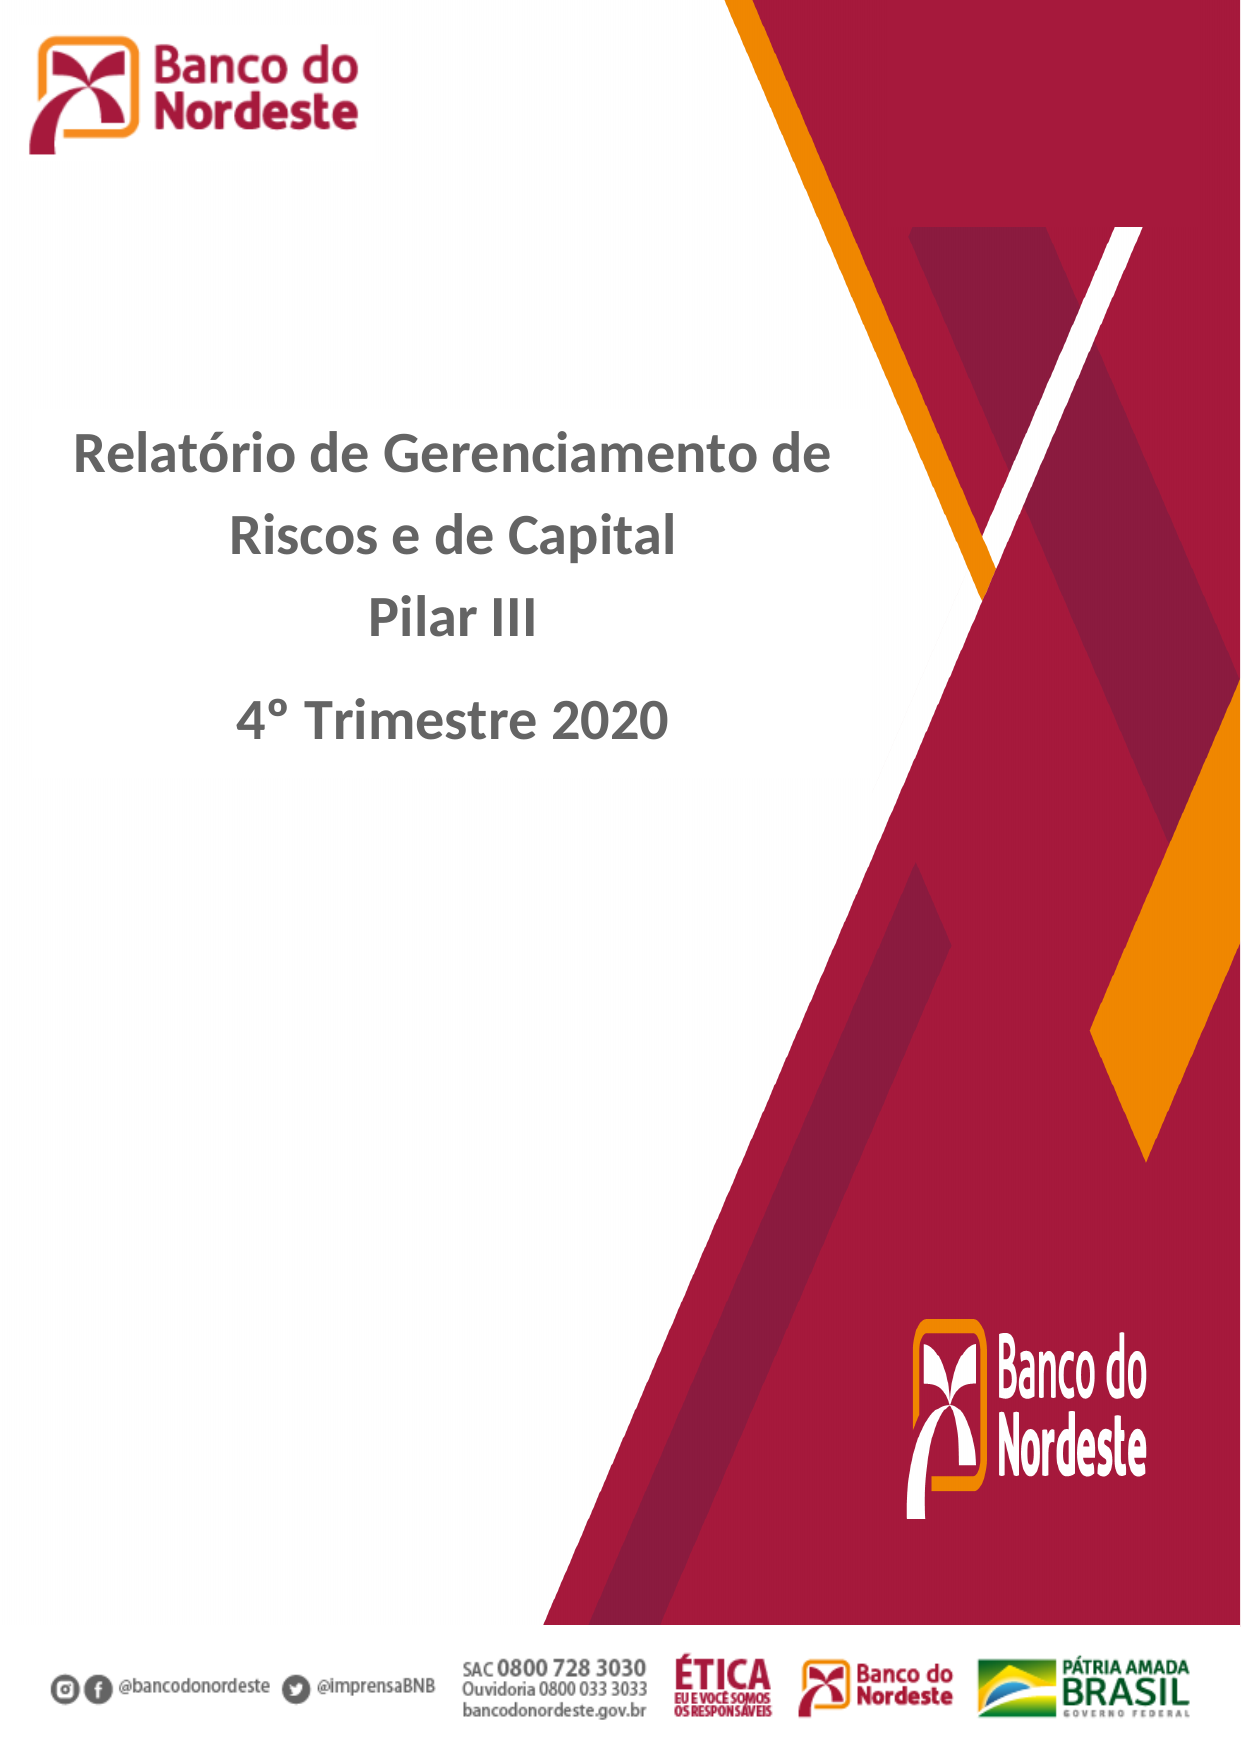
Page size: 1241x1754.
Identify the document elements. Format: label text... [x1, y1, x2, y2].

subtitle [33, 409, 872, 778]
text 4º Trimestre 2020 [48, 683, 857, 754]
text Relatório de Gerenciamento de Riscos e de Capital Pilar III [48, 416, 857, 651]
